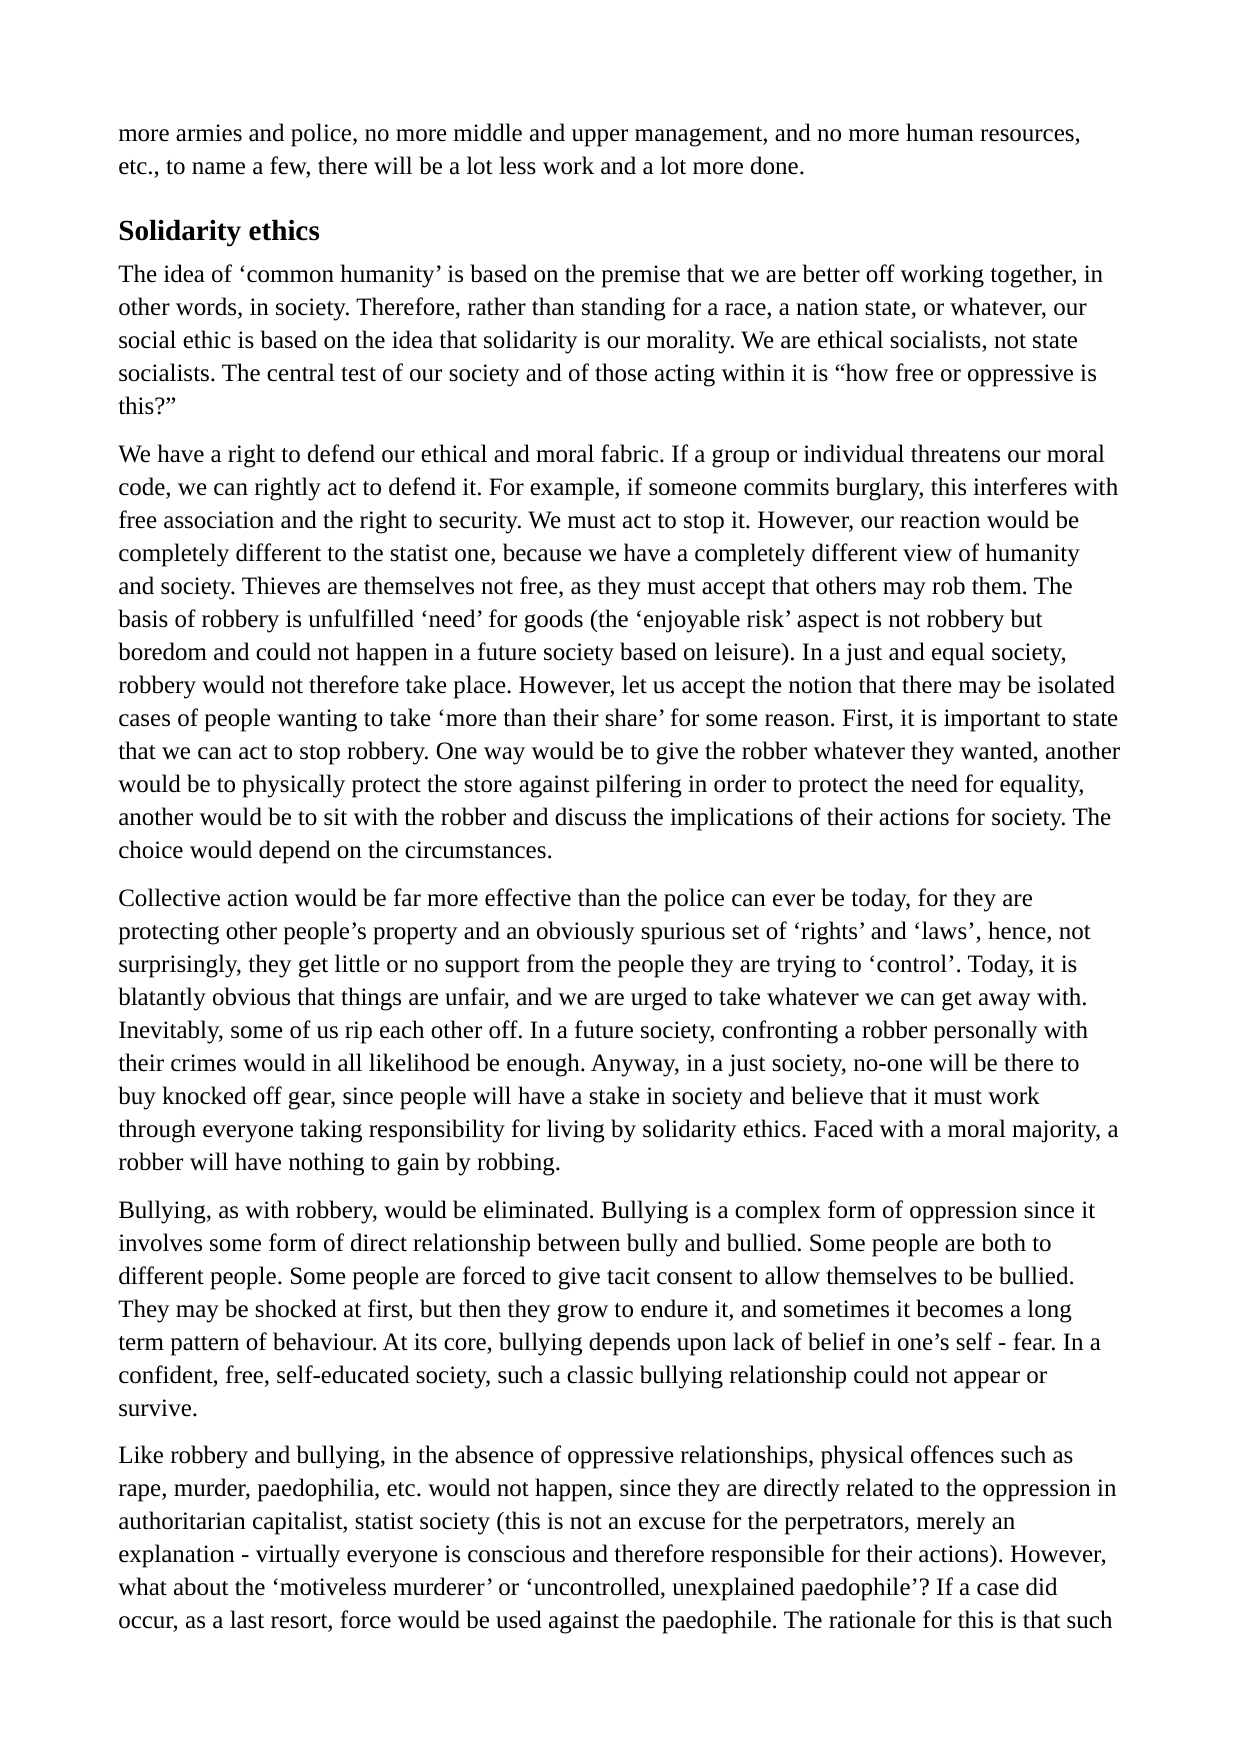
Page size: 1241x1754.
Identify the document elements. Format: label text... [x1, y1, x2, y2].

text more armies and police, no more middle and upper management, and no more human resources, etc., to name a few, there will be a lot less work and a lot more done. [118, 118, 1122, 180]
text We have a right to defend our ethical and moral fabric. If a group or individual threatens our moral code, we can rightly act to defend it. For example, if someone commits burglary, this interferes with free association and the right to security. We must act to stop it. However, our reaction would be completely different to the statist one, because we have a completely different view of humanity and society. Thieves are themselves not free, as they must accept that others may rob them. The basis of robbery is unfulfilled ‘need’ for goods (the ‘enjoyable risk’ aspect is not robbery but boredom and could not happen in a future society based on leisure). In a just and equal society, robbery would not therefore take place. However, let us accept the notion that there may be isolated cases of people wanting to take ‘more than their share’ for some reason. First, it is important to state that we can act to stop robbery. One way would be to give the robber whatever they wanted, another would be to physically protect the store against pilfering in order to protect the need for equality, another would be to sit with the robber and discuss the implications of their actions for society. The choice would depend on the circumstances. [118, 439, 1122, 864]
text The idea of ‘common humanity’ is based on the premise that we are better off working together, in other words, in society. Therefore, rather than standing for a race, a nation state, or whatever, our social ethic is based on the idea that solidarity is our morality. We are ethical socialists, not state socialists. The central test of our society and of those acting within it is “how free or oppressive is this?” [118, 259, 1122, 420]
text Bullying, as with robbery, would be eliminated. Bullying is a complex form of oppression since it involves some form of direct relationship between bully and bullied. Some people are both to different people. Some people are forced to give tacit consent to allow themselves to be bullied. They may be shocked at first, but then they grow to endure it, and sometimes it becomes a long term pattern of behaviour. At its core, bullying depends upon lack of belief in one’s self - fear. In a confident, free, self-educated society, such a classic bullying relationship could not appear or survive. [118, 1195, 1122, 1422]
text Collective action would be far more effective than the police can ever be today, for they are protecting other people’s property and an obviously spurious set of ‘rights’ and ‘laws’, hence, not surprisingly, they get little or no support from the people they are trying to ‘control’. Today, it is blatantly obvious that things are unfair, and we are urged to take whatever we can get away with. Inevitably, some of us rip each other off. In a future society, confronting a robber personally with their crimes would in all likelihood be enough. Anyway, in a just society, no-one will be there to buy knocked off gear, since people will have a stake in society and believe that it must work through everyone taking responsibility for living by solidarity ethics. Faced with a moral majority, a robber will have nothing to gain by robbing. [118, 883, 1122, 1176]
text Like robbery and bullying, in the absence of oppressive relationships, physical offences such as rape, murder, paedophilia, etc. would not happen, since they are directly related to the oppression in authoritarian capitalist, statist society (this is not an excuse for the perpetrators, merely an explanation - virtually everyone is conscious and therefore responsible for their actions). However, what about the ‘motiveless murderer’ or ‘uncontrolled, unexplained paedophile’? If a case did occur, as a last resort, force would be used against the paedophile. The rationale for this is that such [118, 1440, 1122, 1634]
subtitle Solidarity ethics [118, 213, 1122, 247]
